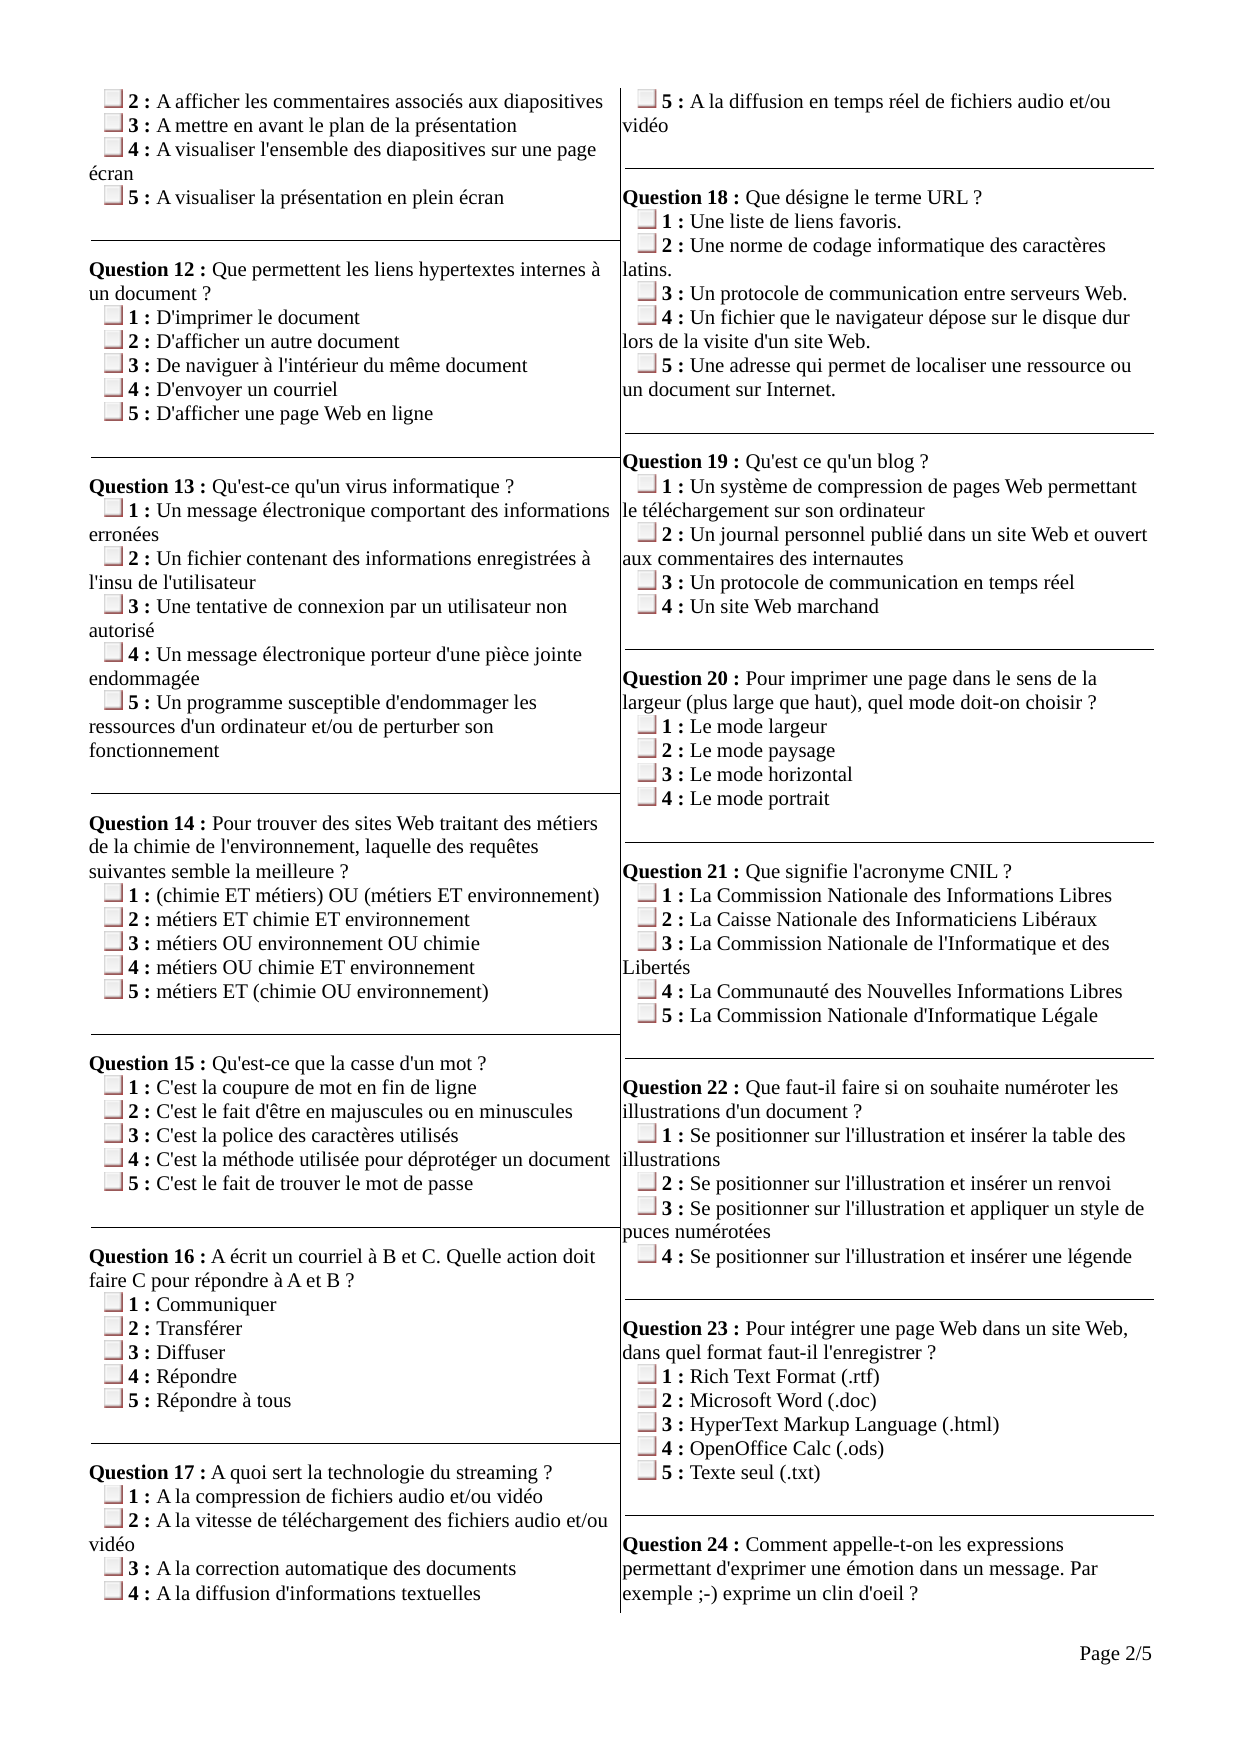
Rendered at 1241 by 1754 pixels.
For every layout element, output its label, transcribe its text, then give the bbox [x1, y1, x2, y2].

picture [104, 955, 123, 975]
text 3 : De naviguer à l'intérieur du même document [88, 353, 618, 377]
picture [637, 787, 657, 806]
text 1 : C'est la coupure de mot en fin de ligne [88, 1075, 618, 1099]
text 5 : A la diffusion en temps réel de fichiers audio et/ou vidéo [622, 88, 1152, 137]
text 2 : métiers ET chimie ET environnement [88, 907, 618, 931]
picture [104, 1388, 123, 1408]
text 3 : HyperText Markup Language (.html) [622, 1412, 1152, 1436]
text Question 12 : Que permettent les liens hypertextes internes à un document ? [88, 257, 618, 305]
text Question 16 : A écrit un courriel à B et C. Quelle action doit faire C pour répondre à A et B ? [88, 1243, 618, 1292]
text 3 : C'est la police des caractères utilisés [88, 1123, 618, 1147]
text 4 : Répondre [88, 1364, 618, 1388]
picture [104, 642, 123, 662]
text 5 : Texte seul (.txt) [622, 1460, 1152, 1484]
text 2 : A afficher les commentaires associés aux diapositives [88, 88, 618, 113]
picture [637, 1196, 657, 1215]
text 3 : Diffuser [88, 1340, 618, 1364]
text 3 : A la correction automatique des documents [88, 1556, 618, 1580]
text 1 : La Commission Nationale des Informations Libres [622, 883, 1152, 907]
picture [637, 305, 657, 325]
picture [637, 1436, 657, 1456]
picture [637, 89, 657, 108]
text 4 : D'envoyer un courriel [88, 377, 618, 401]
text Question 18 : Que désigne le terme URL ? [622, 185, 1152, 209]
picture [104, 1557, 123, 1576]
text 4 : OpenOffice Calc (.ods) [622, 1436, 1152, 1460]
picture [637, 738, 657, 758]
text 2 : D'afficher un autre document [88, 329, 618, 353]
picture [637, 1460, 657, 1480]
picture [104, 1123, 123, 1143]
picture [104, 305, 123, 325]
picture [104, 1100, 123, 1119]
text 2 : Microsoft Word (.doc) [622, 1388, 1152, 1412]
picture [637, 570, 657, 590]
text 5 : A visualiser la présentation en plein écran [88, 185, 618, 209]
picture [104, 113, 123, 132]
text 5 : Une adresse qui permet de localiser une ressource ou un document sur Internet. [622, 353, 1152, 401]
picture [104, 1508, 123, 1528]
text 4 : Se positionner sur l'illustration et insérer une légende [622, 1243, 1152, 1268]
text 4 : A visualiser l'ensemble des diapositives sur une page écran [88, 137, 618, 185]
text 3 : Un protocole de communication entre serveurs Web. [622, 281, 1152, 305]
text 3 : Le mode horizontal [622, 762, 1152, 786]
picture [104, 690, 123, 710]
picture [104, 883, 123, 902]
picture [104, 546, 123, 566]
text 4 : A la diffusion d'informations textuelles [88, 1580, 618, 1604]
text 4 : Un message électronique porteur d'une pièce jointe endommagée [88, 642, 618, 690]
text Question 13 : Qu'est-ce qu'un virus informatique ? [88, 473, 618, 498]
text 1 : Rich Text Format (.rtf) [622, 1364, 1152, 1388]
picture [104, 1340, 123, 1360]
picture [104, 907, 123, 927]
text Question 15 : Qu'est-ce que la casse d'un mot ? [88, 1051, 618, 1075]
picture [104, 1292, 123, 1312]
picture [104, 931, 123, 951]
picture [637, 1364, 657, 1384]
text 3 : A mettre en avant le plan de la présentation [88, 113, 618, 137]
text 2 : Se positionner sur l'illustration et insérer un renvoi [622, 1171, 1152, 1195]
text Question 24 : Comment appelle-t-on les expressions permettant d'exprimer une émotion dans un message. Par exemple ;-) exprime un clin d'oeil ? [622, 1532, 1152, 1604]
text 3 : métiers OU environnement OU chimie [88, 931, 618, 955]
text 1 : Communiquer [88, 1292, 618, 1316]
picture [637, 1412, 657, 1432]
text 2 : Un fichier contenant des informations enregistrées à l'insu de l'utilisateur [88, 546, 618, 594]
text 2 : A la vitesse de téléchargement des fichiers audio et/ou vidéo [88, 1508, 618, 1556]
picture [637, 522, 657, 542]
picture [637, 233, 657, 253]
text 1 : Se positionner sur l'illustration et insérer la table des illustrations [622, 1123, 1152, 1171]
picture [637, 594, 657, 614]
picture [637, 281, 657, 301]
picture [637, 1123, 657, 1143]
text 4 : La Communauté des Nouvelles Informations Libres [622, 979, 1152, 1003]
picture [104, 1581, 123, 1600]
text 1 : D'imprimer le document [88, 305, 618, 329]
picture [637, 979, 657, 999]
text Question 23 : Pour intégrer une page Web dans un site Web, dans quel format faut-il l'enregistrer ? [622, 1316, 1152, 1364]
picture [104, 1364, 123, 1384]
picture [637, 474, 657, 493]
text Question 19 : Qu'est ce qu'un blog ? [622, 449, 1152, 473]
text Question 14 : Pour trouver des sites Web traitant des métiers de la chimie de l'environnement, laquelle des requêtes suivantes semble la meilleure ? [88, 810, 618, 883]
picture [104, 1316, 123, 1336]
picture [104, 498, 123, 517]
picture [104, 594, 123, 614]
text 4 : métiers OU chimie ET environnement [88, 955, 618, 979]
text 5 : C'est le fait de trouver le mot de passe [88, 1171, 618, 1195]
text 5 : La Commission Nationale d'Informatique Légale [622, 1003, 1152, 1027]
text 3 : Un protocole de communication en temps réel [622, 570, 1152, 594]
picture [637, 763, 657, 782]
picture [104, 1172, 123, 1191]
text 4 : Un site Web marchand [622, 594, 1152, 618]
text 2 : Un journal personnel publié dans un site Web et ouvert aux commentaires des internautes [622, 522, 1152, 570]
picture [104, 330, 123, 349]
picture [637, 1388, 657, 1408]
text 1 : Une liste de liens favoris. [622, 209, 1152, 233]
picture [104, 402, 123, 421]
text 2 : La Caisse Nationale des Informaticiens Libéraux [622, 907, 1152, 931]
picture [104, 353, 123, 373]
text 4 : C'est la méthode utilisée pour déprotéger un document [88, 1147, 618, 1171]
picture [104, 89, 123, 108]
picture [637, 883, 657, 902]
text 5 : D'afficher une page Web en ligne [88, 401, 618, 425]
picture [104, 137, 123, 157]
picture [104, 1148, 123, 1167]
text Question 17 : A quoi sert la technologie du streaming ? [88, 1460, 618, 1484]
picture [637, 1244, 657, 1263]
text 5 : métiers ET (chimie OU environnement) [88, 979, 618, 1003]
picture [104, 1075, 123, 1095]
picture [637, 715, 657, 734]
picture [104, 1485, 123, 1504]
text Question 20 : Pour imprimer une page dans le sens de la largeur (plus large que haut), quel mode doit-on choisir ? [622, 666, 1152, 714]
text 3 : Une tentative de connexion par un utilisateur non autorisé [88, 594, 618, 642]
text 1 : Le mode largeur [622, 714, 1152, 738]
text 1 : Un système de compression de pages Web permettant le téléchargement sur son ordinateur [622, 473, 1152, 522]
text 2 : Le mode paysage [622, 738, 1152, 762]
picture [637, 907, 657, 927]
text 2 : C'est le fait d'être en majuscules ou en minuscules [88, 1099, 618, 1123]
picture [637, 1172, 657, 1191]
picture [637, 1003, 657, 1023]
picture [637, 353, 657, 373]
text 2 : Transférer [88, 1316, 618, 1340]
picture [637, 209, 657, 229]
text 5 : Répondre à tous [88, 1388, 618, 1412]
picture [104, 378, 123, 397]
text 3 : Se positionner sur l'illustration et appliquer un style de puces numérotées [622, 1195, 1152, 1243]
picture [104, 979, 123, 999]
text Question 21 : Que signifie l'acronyme CNIL ? [622, 858, 1152, 883]
text 1 : (chimie ET métiers) OU (métiers ET environnement) [88, 883, 618, 907]
text 3 : La Commission Nationale de l'Informatique et des Libertés [622, 931, 1152, 979]
text Question 22 : Que faut-il faire si on souhaite numéroter les illustrations d'un document ? [622, 1075, 1152, 1123]
text 1 : A la compression de fichiers audio et/ou vidéo [88, 1484, 618, 1508]
text 5 : Un programme susceptible d'endommager les ressources d'un ordinateur et/ou de perturber son fonctionnement [88, 690, 618, 762]
text 2 : Une norme de codage informatique des caractères latins. [622, 233, 1152, 281]
text 1 : Un message électronique comportant des informations erronées [88, 498, 618, 546]
text 4 : Le mode portrait [622, 786, 1152, 810]
text 4 : Un fichier que le navigateur dépose sur le disque dur lors de la visite d'un site Web. [622, 305, 1152, 353]
picture [637, 931, 657, 951]
picture [104, 185, 123, 205]
